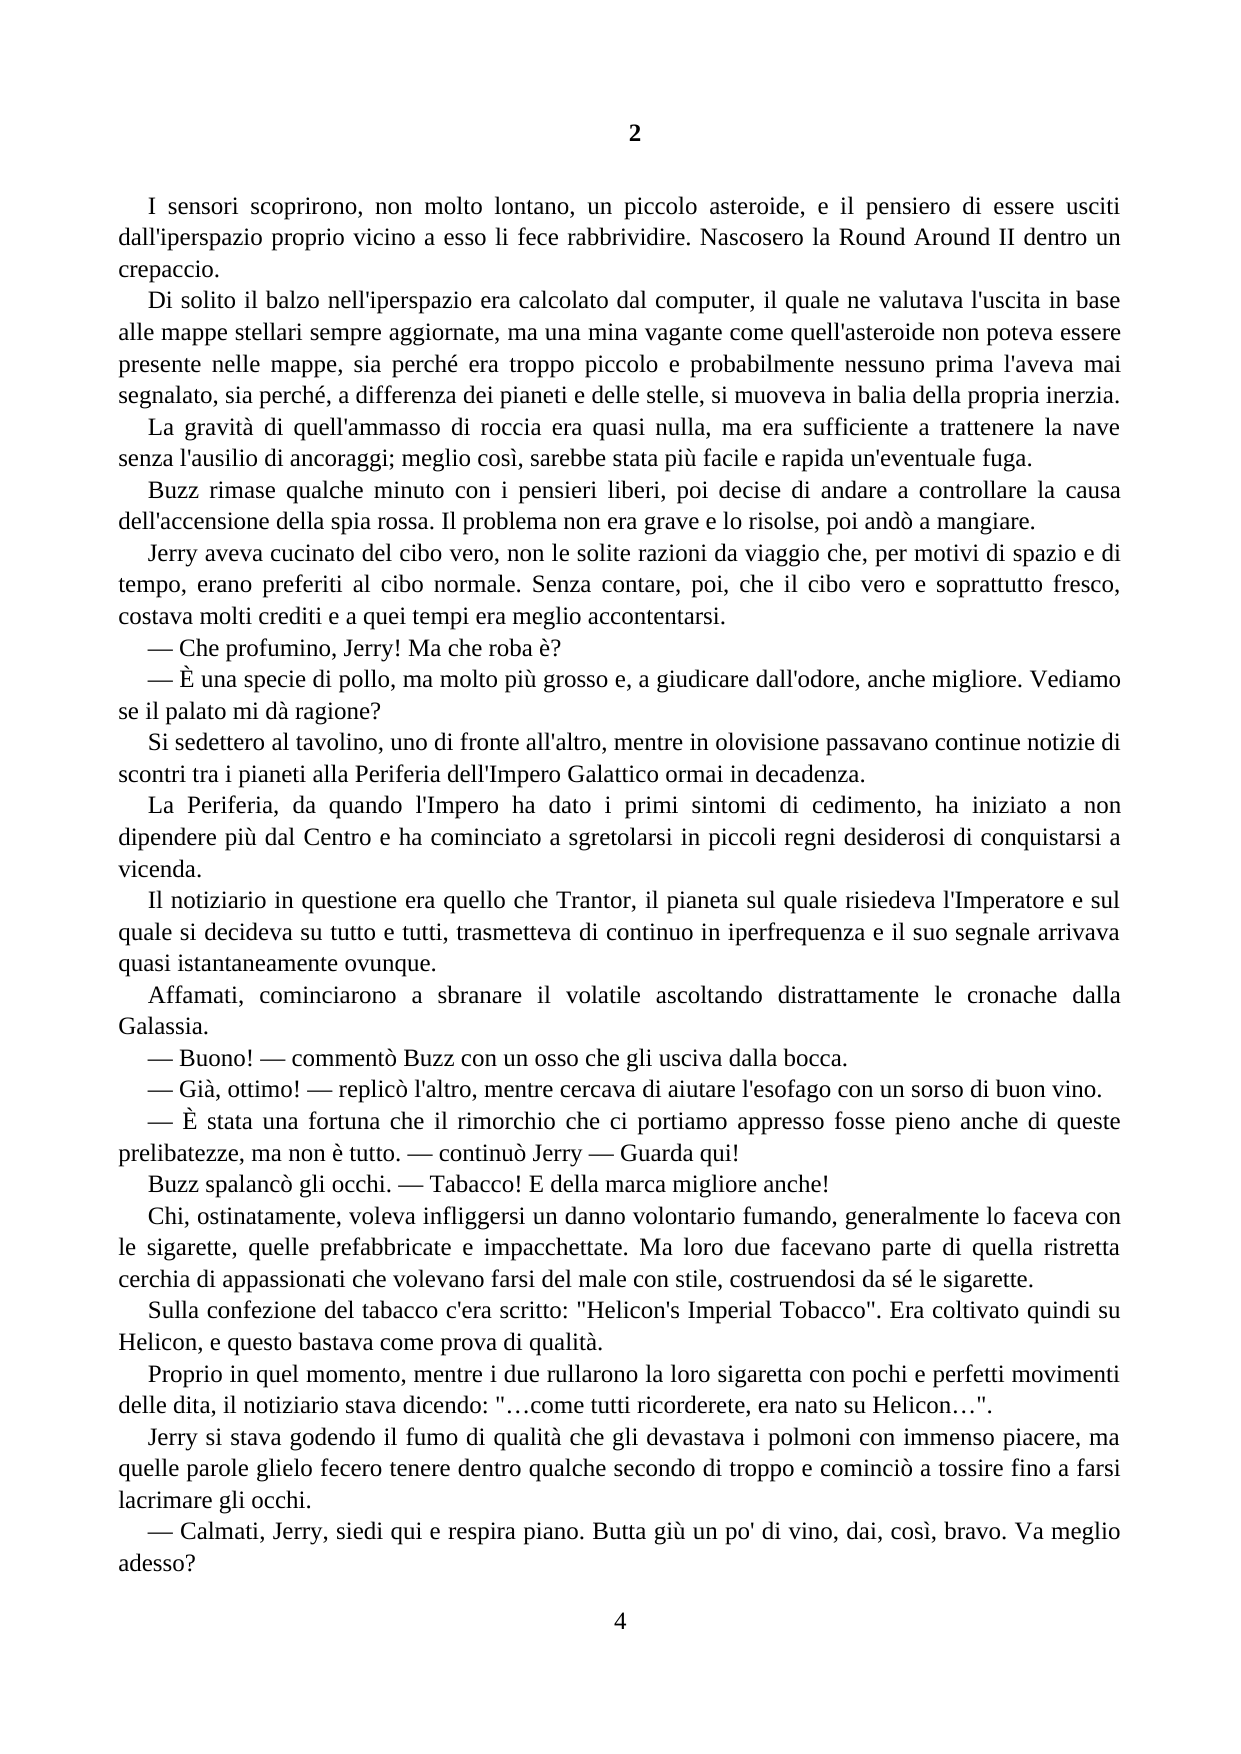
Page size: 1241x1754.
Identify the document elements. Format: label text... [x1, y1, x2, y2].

text Buzz rimase qualche minuto con i pensieri liberi, poi decise di andare a controllare la causa dell'accensione della spia rossa. Il problema non era grave e lo risolse, poi andò a mangiare. [118, 475, 1122, 535]
text Jerry si stava godendo il fumo di qualità che gli devastava i polmoni con immenso piacere, ma quelle parole glielo fecero tenere dentro qualche secondo di troppo e cominciò a tossire fino a farsi lacrimare gli occhi. [118, 1422, 1122, 1514]
text — Già, ottimo! — replicò l'altro, mentre cercava di aiutare l'esofago con un sorso di buon vino. [118, 1074, 1122, 1103]
text Buzz spalancò gli occhi. — Tabacco! E della marca migliore anche! [118, 1169, 1122, 1198]
subtitle 2 [118, 118, 1122, 147]
text — Calmati, Jerry, siedi qui e respira piano. Butta giù un po' di vino, dai, così, bravo. Va meglio adesso? [118, 1516, 1122, 1577]
text — È stata una fortuna che il rimorchio che ci portiamo appresso fosse pieno anche di queste prelibatezze, ma non è tutto. — continuò Jerry — Guarda qui! [118, 1106, 1122, 1166]
text — Buono! — commentò Buzz con un osso che gli usciva dalla bocca. [118, 1043, 1122, 1072]
text I sensori scoprirono, non molto lontano, un piccolo asteroide, e il pensiero di essere usciti dall'iperspazio proprio vicino a esso li fece rabbrividire. Nascosero la Round Around II dentro un crepaccio. [118, 191, 1122, 283]
text Chi, ostinatamente, voleva infliggersi un danno volontario fumando, generalmente lo faceva con le sigarette, quelle prefabbricate e impacchettate. Ma loro due facevano parte di quella ristretta cerchia di appassionati che volevano farsi del male con stile, costruendosi da sé le sigarette. [118, 1201, 1122, 1293]
text La Periferia, da quando l'Impero ha dato i primi sintomi di cedimento, ha iniziato a non dipendere più dal Centro e ha cominciato a sgretolarsi in piccoli regni desiderosi di conquistarsi a vicenda. [118, 791, 1122, 882]
text — Che profumino, Jerry! Ma che roba è? [118, 633, 1122, 661]
text La gravità di quell'ammasso di roccia era quasi nulla, ma era sufficiente a trattenere la nave senza l'ausilio di ancoraggi; meglio così, sarebbe stata più facile e rapida un'eventuale fuga. [118, 412, 1122, 472]
text Sulla confezione del tabacco c'era scritto: "Helicon's Imperial Tobacco". Era coltivato quindi su Helicon, e questo bastava come prova di qualità. [118, 1296, 1122, 1356]
text Il notiziario in questione era quello che Trantor, il pianeta sul quale risiedeva l'Imperatore e sul quale si decideva su tutto e tutti, trasmetteva di continuo in iperfrequenza e il suo segnale arrivava quasi istantaneamente ovunque. [118, 885, 1122, 977]
text Proprio in quel momento, mentre i due rullarono la loro sigaretta con pochi e perfetti movimenti delle dita, il notiziario stava dicendo: "…come tutti ricorderete, era nato su Helicon…". [118, 1359, 1122, 1419]
text — È una specie di pollo, ma molto più grosso e, a giudicare dall'odore, anche migliore. Vediamo se il palato mi dà ragione? [118, 664, 1122, 724]
text Jerry aveva cucinato del cibo vero, non le solite razioni da viaggio che, per motivi di spazio e di tempo, erano preferiti al cibo normale. Senza contare, poi, che il cibo vero e soprattutto fresco, costava molti crediti e a quei tempi era meglio accontentarsi. [118, 538, 1122, 630]
text Affamati, cominciarono a sbranare il volatile ascoltando distrattamente le cronache dalla Galassia. [118, 980, 1122, 1040]
text Si sedettero al tavolino, uno di fronte all'altro, mentre in olovisione passavano continue notizie di scontri tra i pianeti alla Periferia dell'Impero Galattico ormai in decadenza. [118, 727, 1122, 788]
text Di solito il balzo nell'iperspazio era calcolato dal computer, il quale ne valutava l'uscita in base alle mappe stellari sempre aggiornate, ma una mina vagante come quell'asteroide non poteva essere presente nelle mappe, sia perché era troppo piccolo e probabilmente nessuno prima l'aveva mai segnalato, sia perché, a differenza dei pianeti e delle stelle, si muoveva in balia della propria inerzia. [118, 286, 1122, 409]
